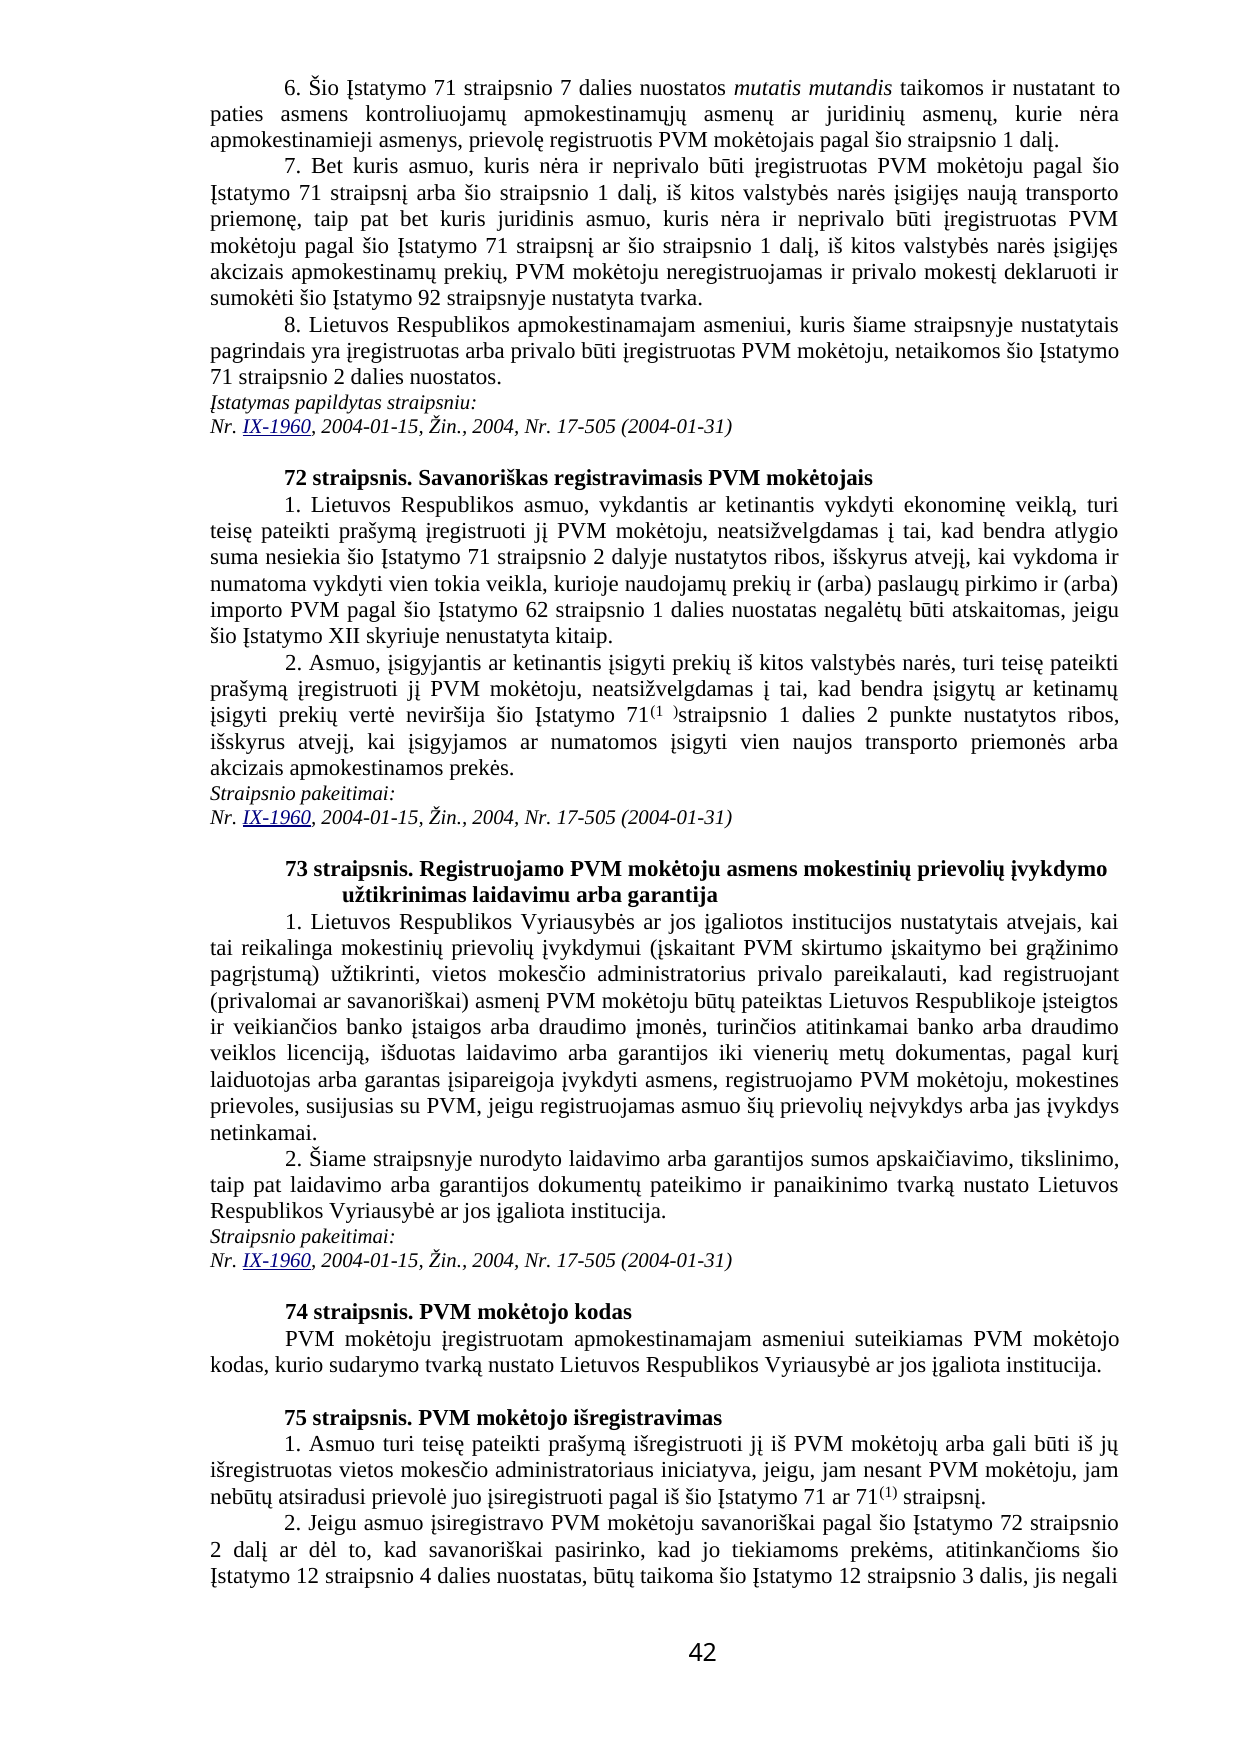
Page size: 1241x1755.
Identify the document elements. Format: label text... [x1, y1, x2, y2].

text PVM mokėtoju įregistruotam apmokestinamajam asmeniui suteikiamas PVM mokėtojo kodas, kurio sudarymo tvarką nustato Lietuvos Respublikos Vyriausybė ar jos įgaliota institucija. [210, 1325, 1120, 1377]
text Nr. IX-1960, 2004-01-15, Žin., 2004, Nr. 17-505 (2004-01-31) [210, 804, 1120, 829]
text užtikrinimas laidavimu arba garantija [210, 881, 1120, 908]
text 73 straipsnis. Registruojamo PVM mokėtoju asmens mokestinių prievolių įvykdymo [285, 855, 1120, 881]
text 7. Bet kuris asmuo, kuris nėra ir neprivalo būti įregistruotas PVM mokėtoju pagal šio Įstatymo 71 straipsnį arba šio straipsnio 1 dalį, iš kitos valstybės narės įsigijęs naują transporto priemonę, taip pat bet kuris juridinis asmuo, kuris nėra ir neprivalo būti įregistruotas PVM mokėtoju pagal šio Įstatymo 71 straipsnį ar šio straipsnio 1 dalį, iš kitos valstybės narės įsigijęs akcizais apmokestinamų prekių, PVM mokėtoju neregistruojamas ir privalo mokestį deklaruoti ir sumokėti šio Įstatymo 92 straipsnyje nustatyta tvarka. [210, 153, 1120, 311]
text 74 straipsnis. PVM mokėtojo kodas [210, 1298, 1120, 1325]
text 2. Šiame straipsnyje nurodyto laidavimo arba garantijos sumos apskaičiavimo, tikslinimo, taip pat laidavimo arba garantijos dokumentų pateikimo ir panaikinimo tvarką nustato Lietuvos Respublikos Vyriausybė ar jos įgaliota institucija. [210, 1145, 1120, 1224]
text 8. Lietuvos Respublikos apmokestinamajam asmeniui, kuris šiame straipsnyje nustatytais pagrindais yra įregistruotas arba privalo būti įregistruotas PVM mokėtoju, netaikomos šio Įstatymo 71 straipsnio 2 dalies nuostatos. [210, 311, 1120, 390]
text 2. Jeigu asmuo įsiregistravo PVM mokėtoju savanoriškai pagal šio Įstatymo 72 straipsnio 2 dalį ar dėl to, kad savanoriškai pasirinko, kad jo tiekiamoms prekėms, atitinkančioms šio Įstatymo 12 straipsnio 4 dalies nuostatas, būtų taikoma šio Įstatymo 12 straipsnio 3 dalis, jis negali [210, 1509, 1120, 1588]
text 6. Šio Įstatymo 71 straipsnio 7 dalies nuostatos mutatis mutandis taikomos ir nustatant to paties asmens kontroliuojamų apmokestinamųjų asmenų ar juridinių asmenų, kurie nėra apmokestinamieji asmenys, prievolę registruotis PVM mokėtojais pagal šio straipsnio 1 dalį. [210, 73, 1120, 153]
text Įstatymas papildytas straipsniu: [210, 390, 1120, 414]
text 1. Lietuvos Respublikos Vyriausybės ar jos įgaliotos institucijos nustatytais atvejais, kai tai reikalinga mokestinių prievolių įvykdymui (įskaitant PVM skirtumo įskaitymo bei grąžinimo pagrįstumą) užtikrinti, vietos mokesčio administratorius privalo pareikalauti, kad registruojant (privalomai ar savanoriškai) asmenį PVM mokėtoju būtų pateiktas Lietuvos Respublikoje įsteigtos ir veikiančios banko įstaigos arba draudimo įmonės, turinčios atitinkamai banko arba draudimo veiklos licenciją, išduotas laidavimo arba garantijos iki vienerių metų dokumentas, pagal kurį laiduotojas arba garantas įsipareigoja įvykdyti asmens, registruojamo PVM mokėtoju, mokestines prievoles, susijusias su PVM, jeigu registruojamas asmuo šių prievolių neįvykdys arba jas įvykdys netinkamai. [210, 908, 1120, 1145]
text 1. Lietuvos Respublikos asmuo, vykdantis ar ketinantis vykdyti ekonominę veiklą, turi teisę pateikti prašymą įregistruoti jį PVM mokėtoju, neatsižvelgdamas į tai, kad bendra atlygio suma nesiekia šio Įstatymo 71 straipsnio 2 dalyje nustatytos ribos, išskyrus atvejį, kai vykdoma ir numatoma vykdyti vien tokia veikla, kurioje naudojamų prekių ir (arba) paslaugų pirkimo ir (arba) importo PVM pagal šio Įstatymo 62 straipsnio 1 dalies nuostatas negalėtų būti atskaitomas, jeigu šio Įstatymo XII skyriuje nenustatyta kitaip. [210, 491, 1120, 649]
text 72 straipsnis. Savanoriškas registravimasis PVM mokėtojais [210, 464, 1120, 491]
text Straipsnio pakeitimai: [210, 781, 1120, 804]
text 2. Asmuo, įsigyjantis ar ketinantis įsigyti prekių iš kitos valstybės narės, turi teisę pateikti prašymą įregistruoti jį PVM mokėtoju, neatsižvelgdamas į tai, kad bendra įsigytų ar ketinamų įsigyti prekių vertė neviršija šio Įstatymo 71(1 )straipsnio 1 dalies 2 punkte nustatytos ribos, išskyrus atvejį, kai įsigyjamos ar numatomos įsigyti vien naujos transporto priemonės arba akcizais apmokestinamos prekės. [210, 649, 1120, 781]
text 75 straipsnis. PVM mokėtojo išregistravimas [210, 1404, 1120, 1430]
text Straipsnio pakeitimai: [210, 1224, 1120, 1248]
text Nr. IX-1960, 2004-01-15, Žin., 2004, Nr. 17-505 (2004-01-31) [210, 1248, 1120, 1272]
text 1. Asmuo turi teisę pateikti prašymą išregistruoti jį iš PVM mokėtojų arba gali būti iš jų išregistruotas vietos mokesčio administratoriaus iniciatyva, jeigu, jam nesant PVM mokėtoju, jam nebūtų atsiradusi prievolė juo įsiregistruoti pagal iš šio Įstatymo 71 ar 71(1) straipsnį. [210, 1430, 1120, 1509]
text Nr. IX-1960, 2004-01-15, Žin., 2004, Nr. 17-505 (2004-01-31) [210, 414, 1120, 438]
